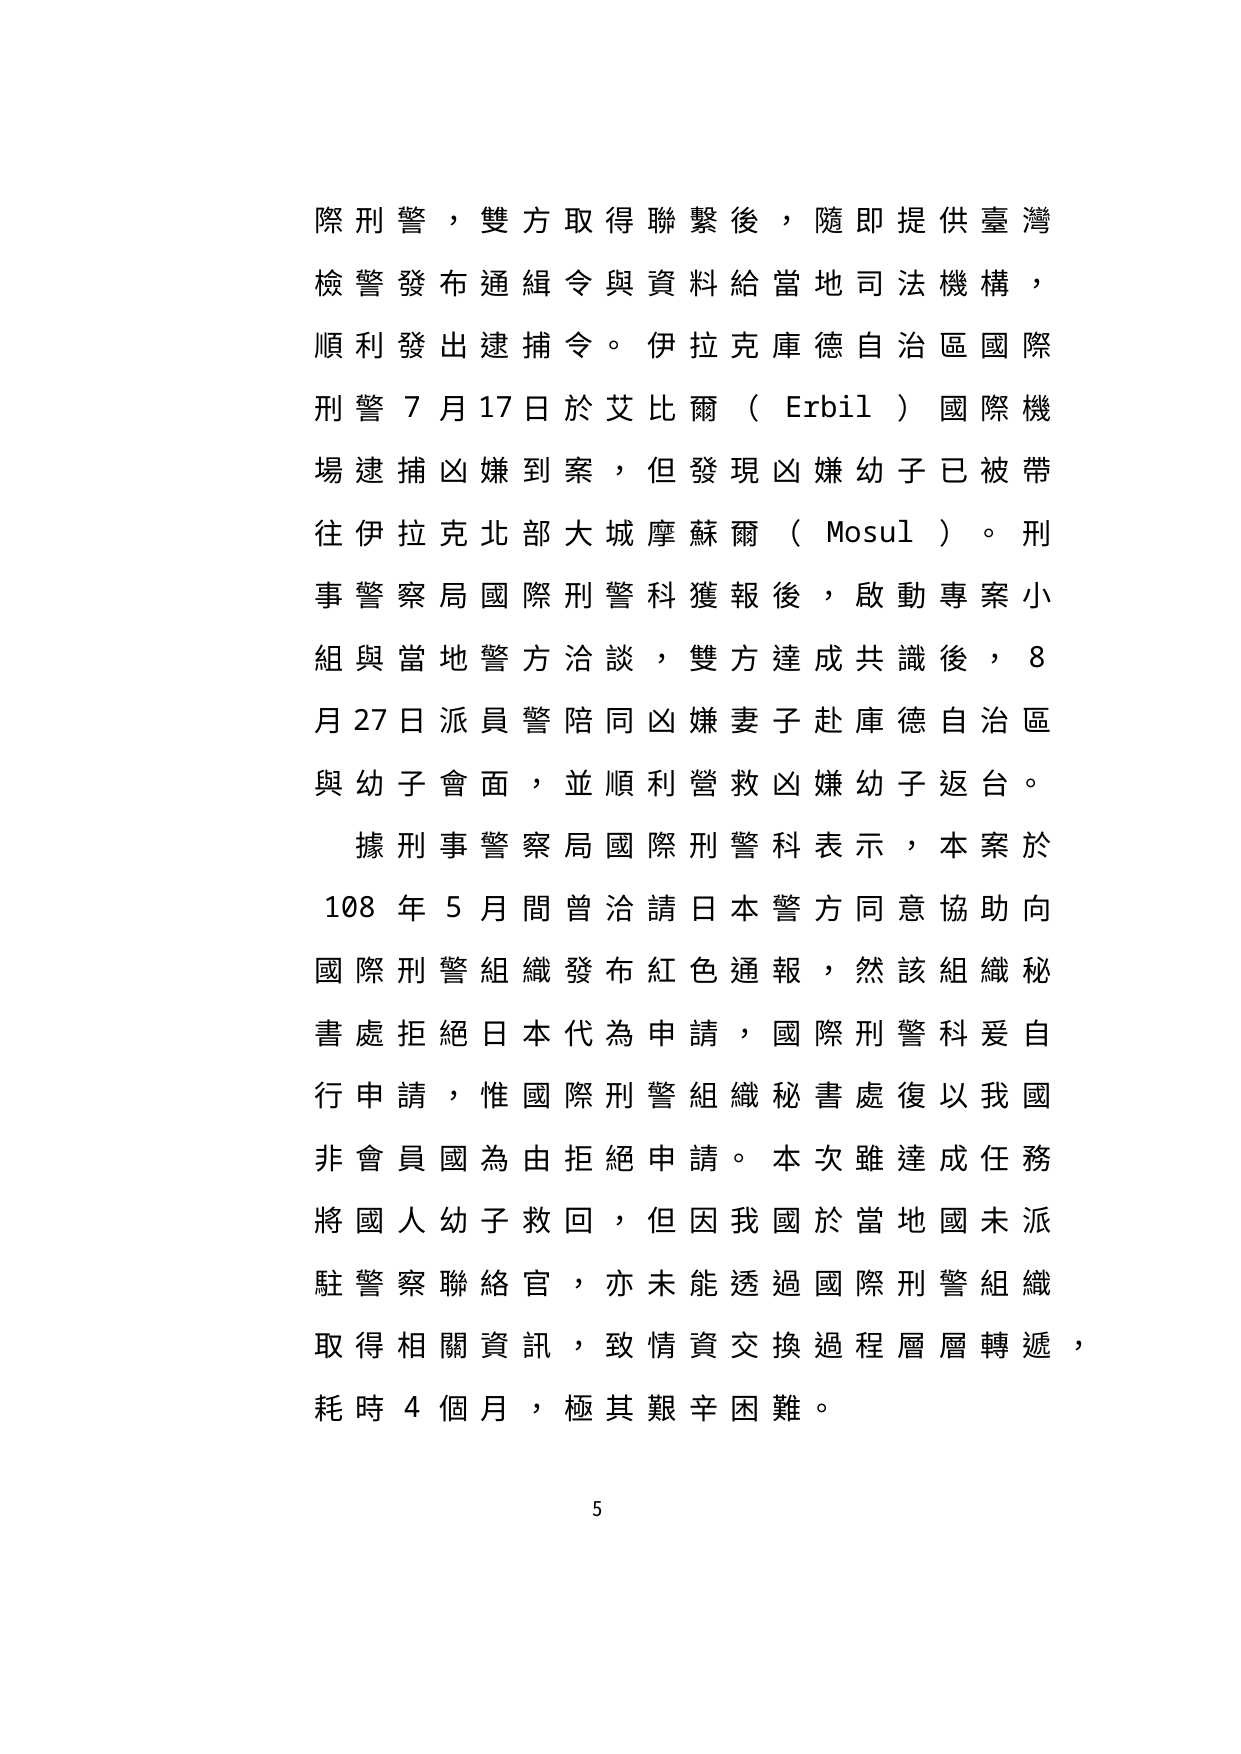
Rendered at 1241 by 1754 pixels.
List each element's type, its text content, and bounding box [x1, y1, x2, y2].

text 據刑事警察局國際刑警科表示，本案於108年5月間曾洽請日本警方同意協助向國際刑警組織發布紅色通報，然該組織秘書處拒絕日本代為申請，國際刑警科爰自行申請，惟國際刑警組織秘書處復以我國非會員國為由拒絕申請。本次雖達成任務將國人幼子救回，但因我國於當地國未派駐警察聯絡官，亦未能透過國際刑警組織取得相關資訊，致情資交換過程層層轉遞，耗時4個月，極其艱辛困難。 [271, 802, 1058, 1427]
text 際刑警，雙方取得聯繫後，隨即提供臺灣檢警發布通緝令與資料給當地司法機構，順利發出逮捕令。伊拉克庫德自治區國際刑警7月17日於艾比爾（Erbil）國際機場逮捕凶嫌到案，但發現凶嫌幼子已被帶往伊拉克北部大城摩蘇爾（Mosul）。刑事警察局國際刑警科獲報後，啟動專案小組與當地警方洽談，雙方達成共識後，8月27日派員警陪同凶嫌妻子赴庫德自治區與幼子會面，並順利營救凶嫌幼子返台。 [271, 177, 1058, 802]
